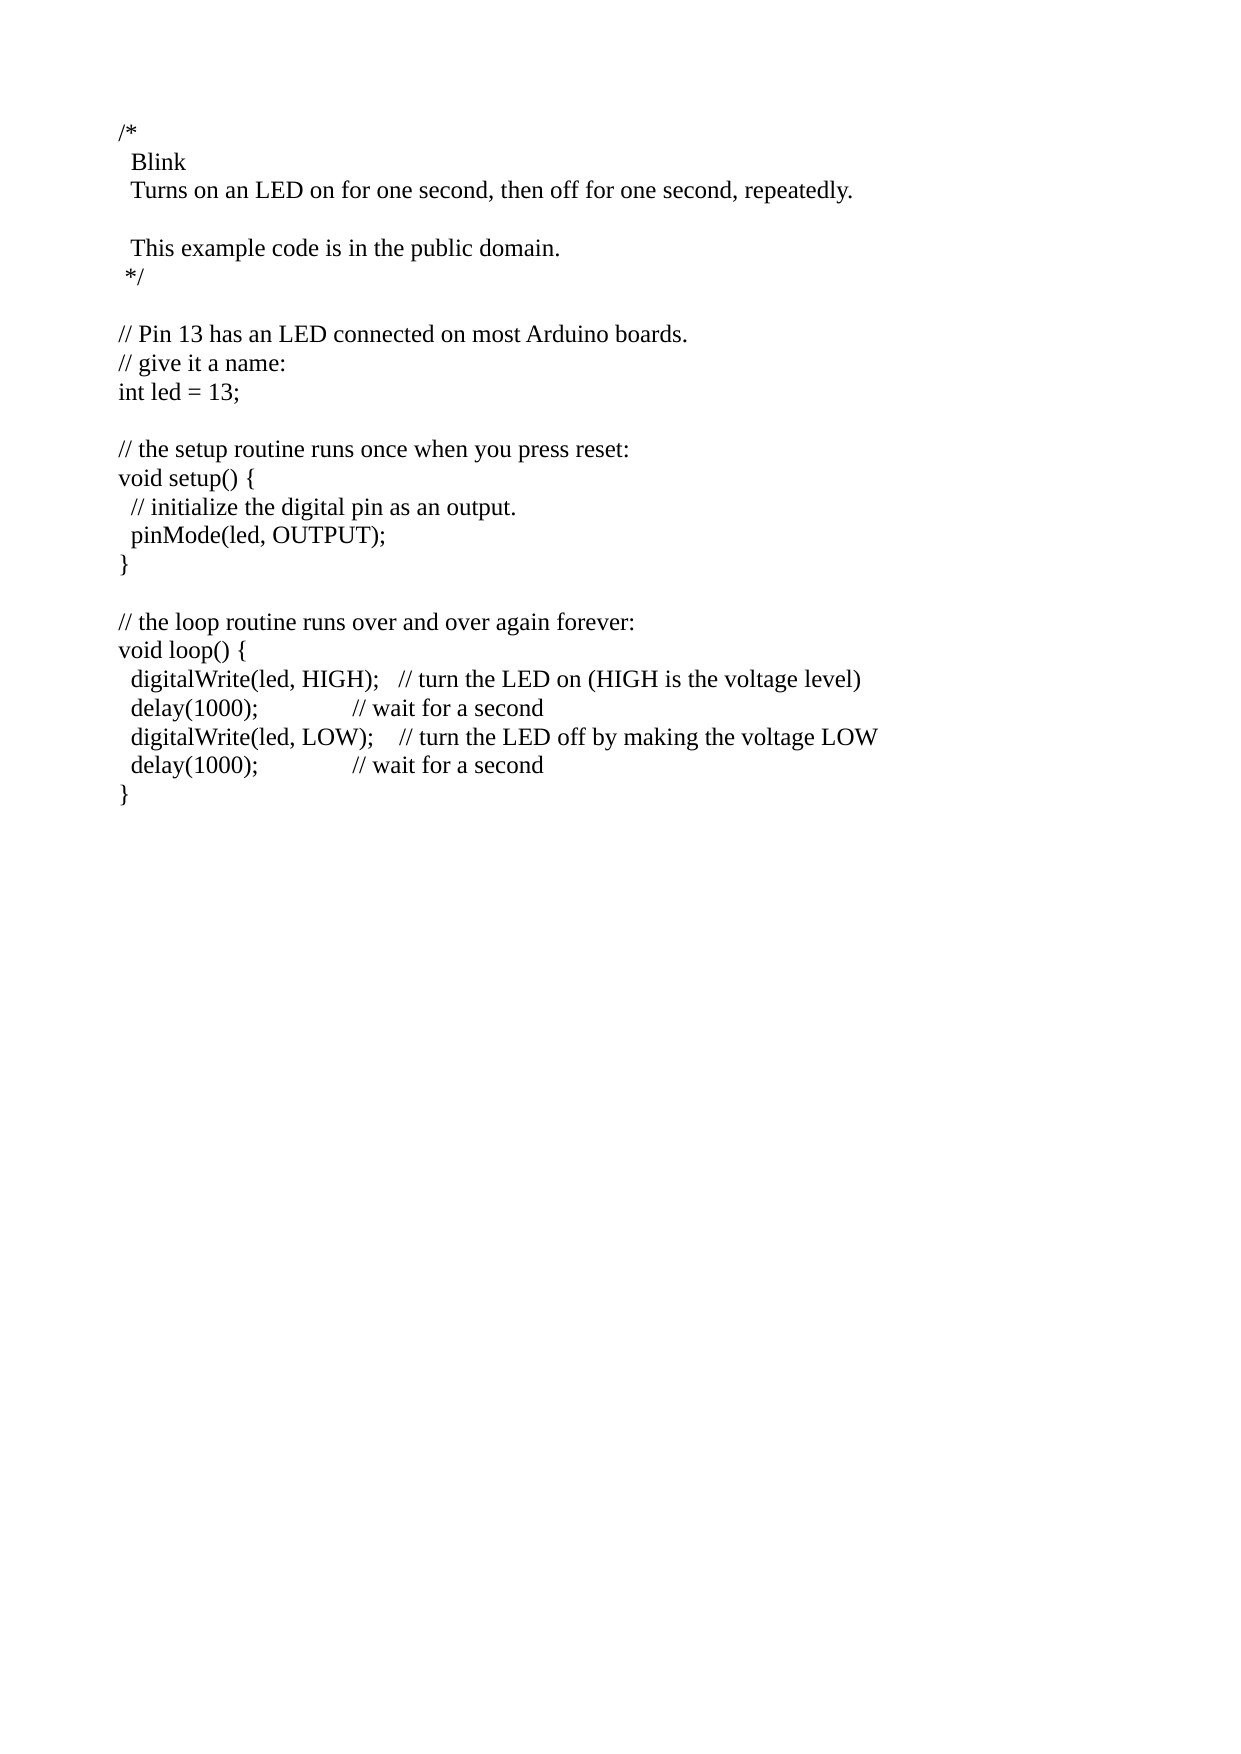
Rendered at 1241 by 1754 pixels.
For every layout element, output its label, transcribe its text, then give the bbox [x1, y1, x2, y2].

text */ [118, 262, 1122, 291]
text // initialize the digital pin as an output. [118, 492, 1122, 521]
text Turns on an LED on for one second, then off for one second, repeatedly. [118, 176, 1122, 204]
text // the setup routine runs once when you press reset: [118, 434, 1122, 463]
text } [118, 779, 1122, 808]
text // the loop routine runs over and over again forever: [118, 607, 1122, 636]
text digitalWrite(led, LOW); // turn the LED off by making the voltage LOW [118, 722, 1122, 751]
text // Pin 13 has an LED connected on most Arduino boards. [118, 319, 1122, 348]
text Blink [118, 147, 1122, 176]
text int led = 13; [118, 377, 1122, 406]
text void setup() { [118, 463, 1122, 492]
text delay(1000); // wait for a second [118, 693, 1122, 722]
text } [118, 549, 1122, 578]
text pinMode(led, OUTPUT); [118, 521, 1122, 549]
text void loop() { [118, 636, 1122, 664]
text /* [118, 118, 1122, 147]
text // give it a name: [118, 348, 1122, 377]
text This example code is in the public domain. [118, 233, 1122, 262]
text digitalWrite(led, HIGH); // turn the LED on (HIGH is the voltage level) [118, 664, 1122, 693]
text delay(1000); // wait for a second [118, 751, 1122, 779]
